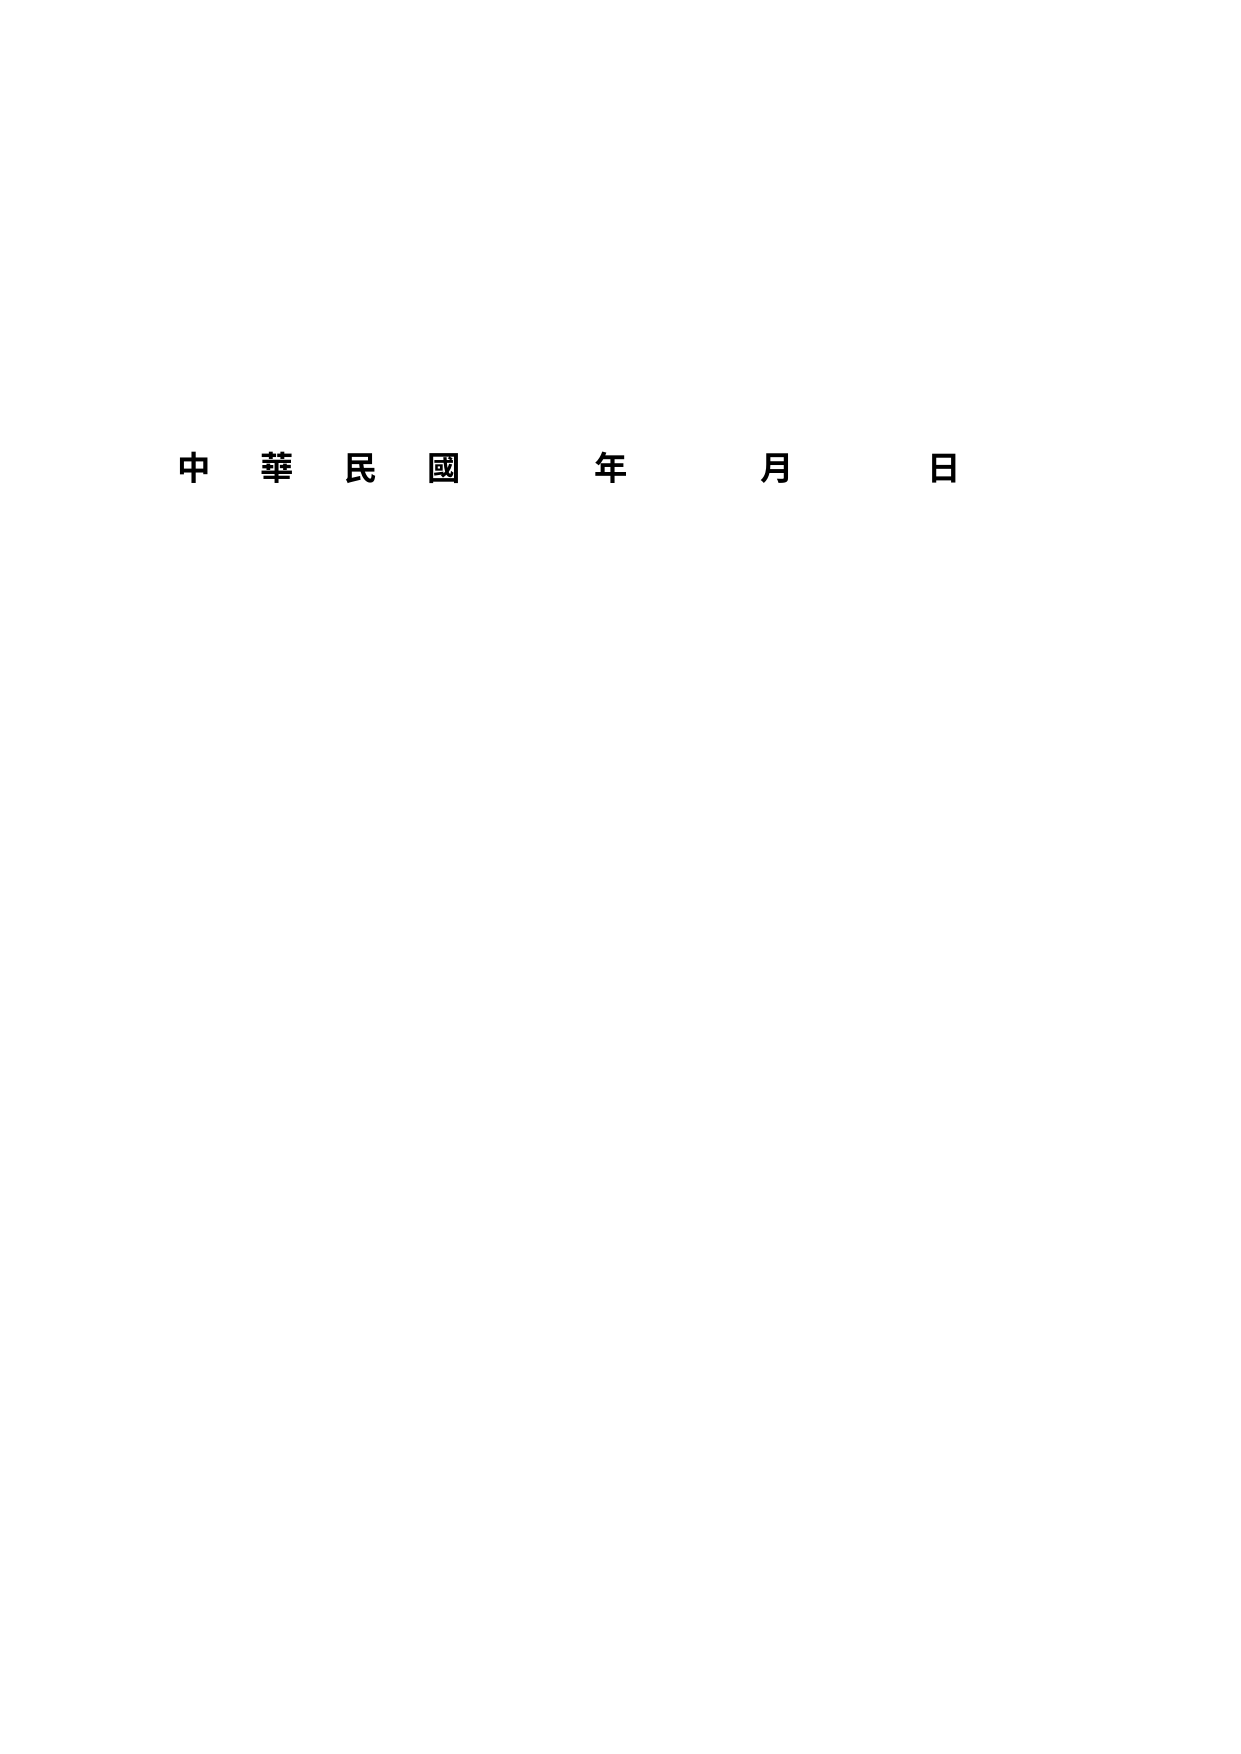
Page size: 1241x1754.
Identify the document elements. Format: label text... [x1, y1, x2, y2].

text 中 華 民 國 年 月 日 [177, 425, 1063, 487]
